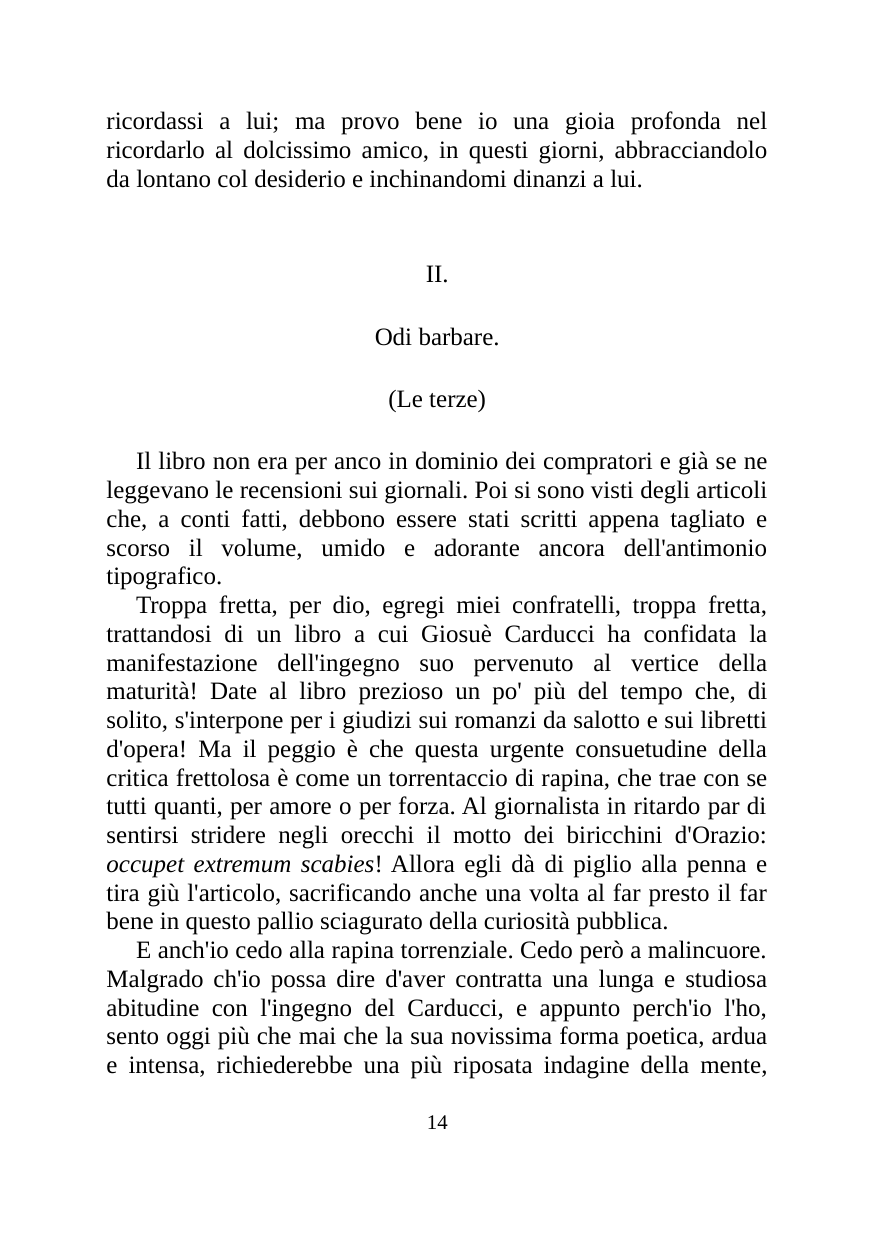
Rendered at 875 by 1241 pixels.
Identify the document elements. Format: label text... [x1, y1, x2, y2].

text Odi barbare. [106, 322, 768, 351]
text Troppa fretta, per dio, egregi miei confratelli, troppa fretta, trattandosi di un libro a cui Giosuè Carducci ha confidata la manifestazione dell'ingegno suo pervenuto al vertice della maturità! Date al libro prezioso un po' più del tempo che, di solito, s'interpone per i giudizi sui romanzi da salotto e sui libretti d'opera! Ma il peggio è che questa urgente consuetudine della critica frettolosa è come un torrentaccio di rapina, che trae con se tutti quanti, per amore o per forza. Al giornalista in ritardo par di sentirsi stridere negli orecchi il motto dei biricchini d'Orazio: occupet extremum scabies! Allora egli dà di piglio alla penna e tira giù l'articolo, sacrificando anche una volta al far presto il far bene in questo pallio sciagurato della curiosità pubblica. [106, 590, 768, 935]
text E anch'io cedo alla rapina torrenziale. Cedo però a malincuore. Malgrado ch'io possa dire d'aver contratta una lunga e studiosa abitudine con l'ingegno del Carducci, e appunto perch'io l'ho, sento oggi più che mai che la sua novissima forma poetica, ardua e intensa, richiederebbe una più riposata indagine della mente, [106, 935, 768, 1079]
text Il libro non era per anco in dominio dei compratori e già se ne leggevano le recensioni sui giornali. Poi si sono visti degli articoli che, a conti fatti, debbono essere stati scritti appena tagliato e scorso il volume, umido e adorante ancora dell'antimonio tipografico. [106, 446, 768, 590]
text (Le terze) [106, 384, 768, 413]
text ricordassi a lui; ma provo bene io una gioia profonda nel ricordarlo al dolcissimo amico, in questi giorni, abbracciandolo da lontano col desiderio e inchinandomi dinanzi a lui. [106, 106, 768, 192]
text II. [106, 259, 768, 288]
